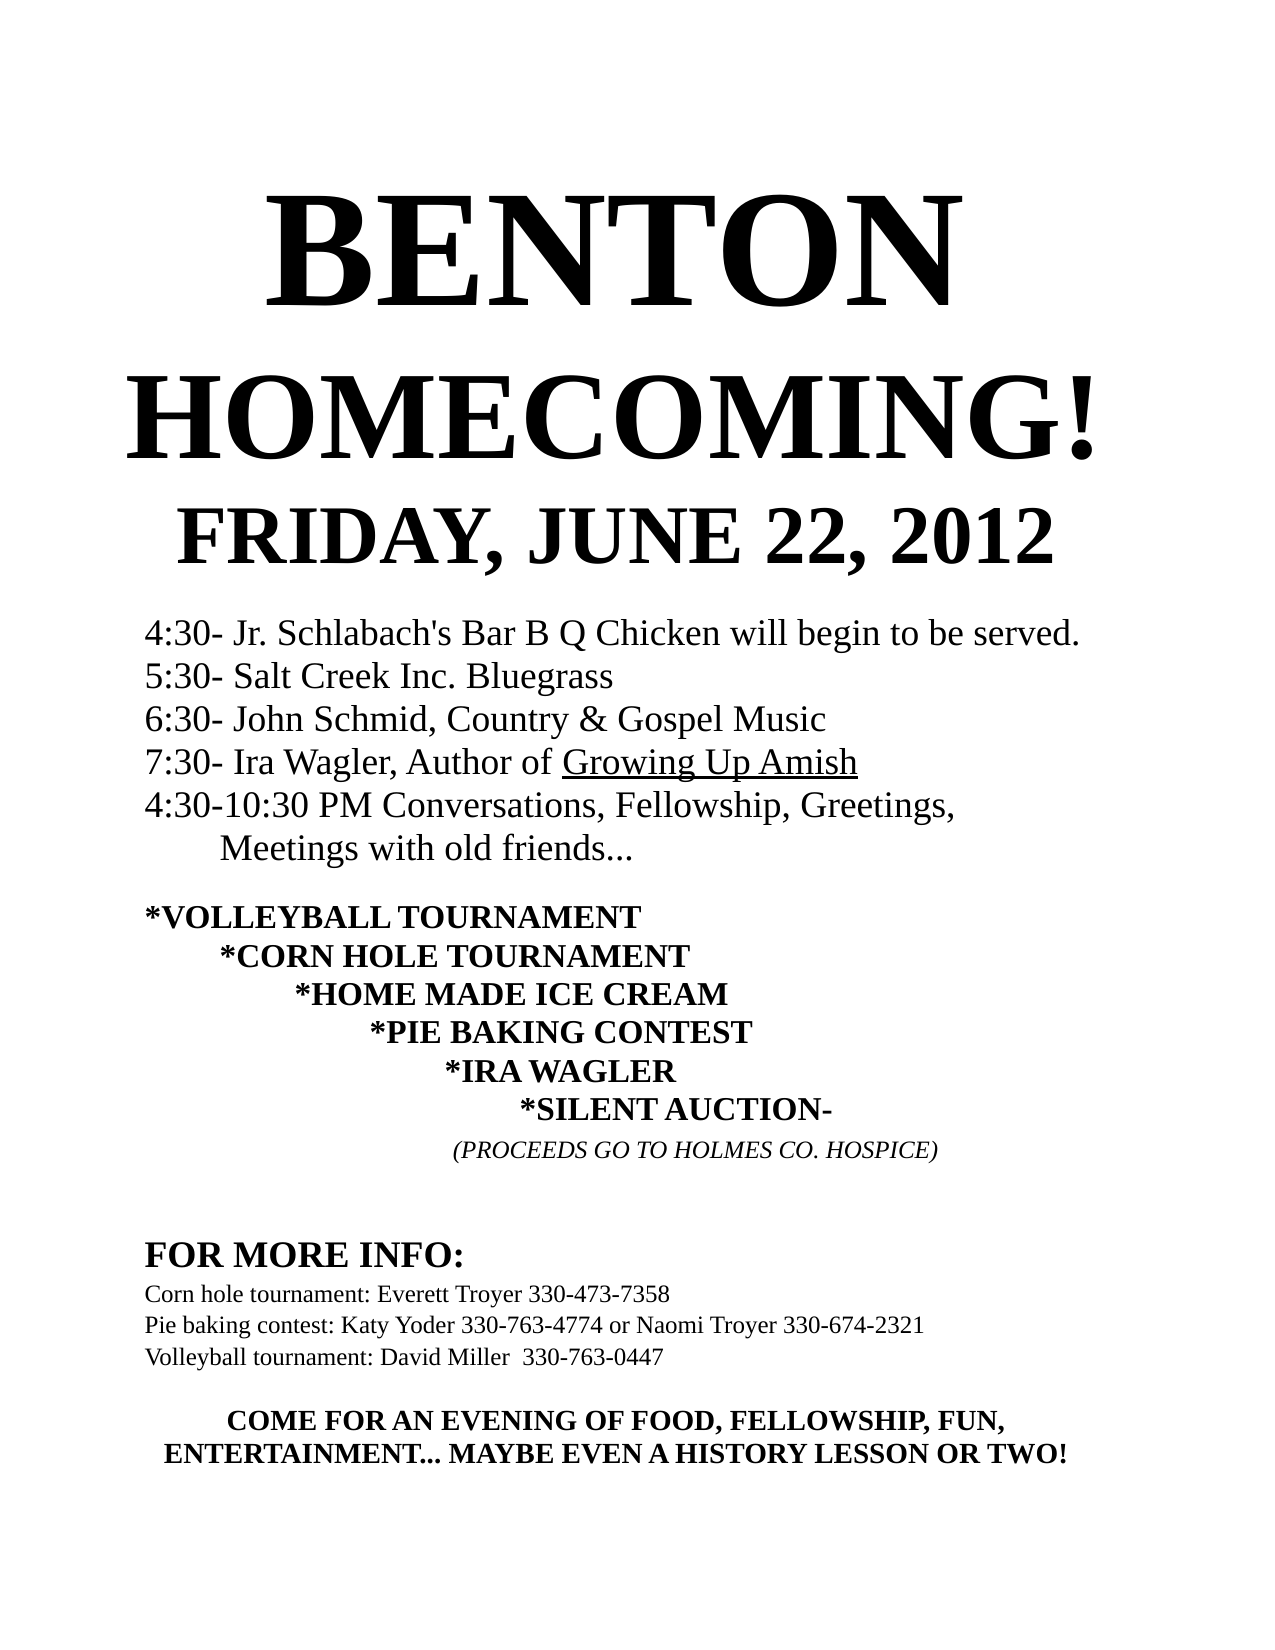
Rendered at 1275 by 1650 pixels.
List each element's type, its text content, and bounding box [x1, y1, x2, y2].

text (PROCEEDS GO TO HOLMES CO. HOSPICE) [144, 1127, 1087, 1166]
text *PIE BAKING CONTEST [144, 1012, 1087, 1051]
text 6:30- John Schmid, Country & Gospel Music [144, 696, 1087, 739]
text Volleyball tournament: David Miller 330-763-0447 [144, 1342, 1087, 1371]
text 7:30- Ira Wagler, Author of Growing Up Amish [144, 739, 1087, 782]
text *HOME MADE ICE CREAM [144, 974, 1087, 1012]
text Pie baking contest: Katy Yoder 330-763-4774 or Naomi Troyer 330-674-2321 [144, 1311, 1087, 1339]
text FOR MORE INFO: [144, 1233, 1087, 1276]
text *VOLLEYBALL TOURNAMENT [144, 897, 1087, 936]
text 4:30- Jr. Schlabach's Bar B Q Chicken will begin to be served. [144, 610, 1087, 653]
text FRIDAY, JUNE 22, 2012 [144, 485, 1087, 581]
text 5:30- Salt Creek Inc. Bluegrass [144, 653, 1087, 696]
text Corn hole tournament: Everett Troyer 330-473-7358 [144, 1279, 1087, 1308]
text *IRA WAGLER [144, 1051, 1087, 1089]
text [144, 0, 166, 21]
text COME FOR AN EVENING OF FOOD, FELLOWSHIP, FUN, ENTERTAINMENT... MAYBE EVEN A HISTORY LESSON OR TWO! [144, 1403, 1087, 1470]
text *SILENT AUCTION- [144, 1089, 1087, 1127]
text *CORN HOLE TOURNAMENT [144, 936, 1087, 974]
text 4:30-10:30 PM Conversations, Fellowship, Greetings, Meetings with old friends... [144, 782, 1087, 869]
text BENTON HOMECOMING! [112, 150, 1117, 485]
